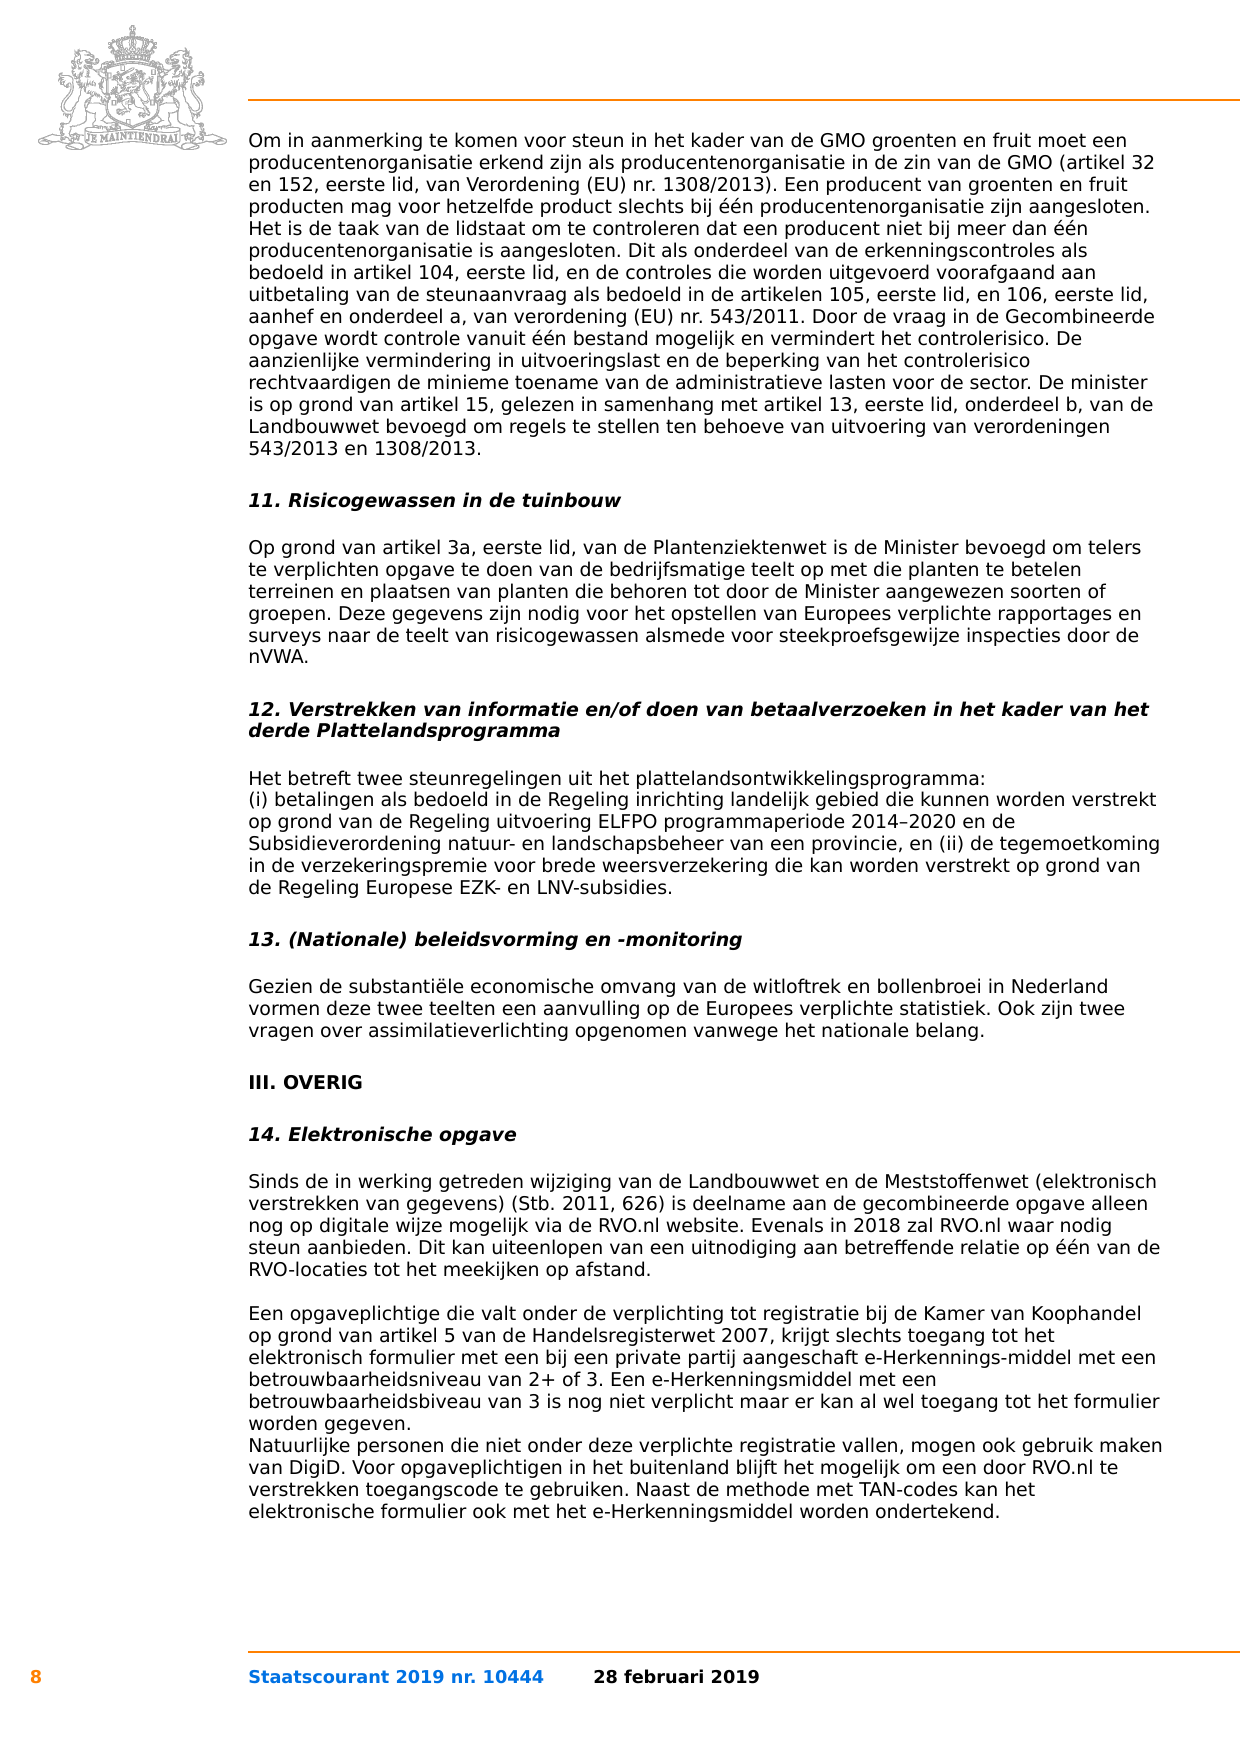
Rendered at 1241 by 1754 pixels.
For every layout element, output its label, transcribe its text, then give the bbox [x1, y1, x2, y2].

text Om in aanmerking te komen voor steun in het kader van de GMO groenten en fruit moet een producentenorganisatie erkend zijn als producentenorganisatie in de zin van de GMO (artikel 32 en 152, eerste lid, van Verordening (EU) nr. 1308/2013). Een producent van groenten en fruit producten mag voor hetzelfde product slechts bij één producentenorganisatie zijn aangesloten. Het is de taak van de lidstaat om te controleren dat een producent niet bij meer dan één producentenorganisatie is aangesloten. Dit als onderdeel van de erkenningscontroles als bedoeld in artikel 104, eerste lid, en de controles die worden uitgevoerd voorafgaand aan uitbetaling van de steunaanvraag als bedoeld in de artikelen 105, eerste lid, en 106, eerste lid, aanhef en onderdeel a, van verordening (EU) nr. 543/2011. Door de vraag in de Gecombineerde opgave wordt controle vanuit één bestand mogelijk en vermindert het controlerisico. De aanzienlijke vermindering in uitvoeringslast en de beperking van het controlerisico rechtvaardigen de minieme toename van de administratieve lasten voor de sector. De minister is op grond van artikel 15, gelezen in samenhang met artikel 13, eerste lid, onderdeel b, van de Landbouwwet bevoegd om regels te stellen ten behoeve van uitvoering van verordeningen 543/2013 en 1308/2013. [248, 130, 1163, 459]
text Gezien de substantiële economische omvang van de witloftrek en bollenbroei in Nederland vormen deze twee teelten een aanvulling op de Europees verplichte statistiek. Ook zijn twee vragen over assimilatieverlichting opgenomen vanwege het nationale belang. [248, 976, 1163, 1042]
subtitle 13. (Nationale) beleidsvorming en -monitoring [248, 929, 1163, 951]
subtitle III. OVERIG [248, 1072, 1163, 1094]
subtitle 14. Elektronische opgave [248, 1124, 1163, 1146]
text Natuurlijke personen die niet onder deze verplichte registratie vallen, mogen ook gebruik maken van DigiD. Voor opgaveplichtigen in het buitenland blijft het mogelijk om een door RVO.nl te verstrekken toegangscode te gebruiken. Naast de methode met TAN-codes kan het elektronische formulier ook met het e-Herkenningsmiddel worden ondertekend. [248, 1435, 1163, 1523]
subtitle 12. Verstrekken van informatie en/of doen van betaalverzoeken in het kader van het derde Plattelandsprogramma [248, 698, 1163, 742]
text Het betreft twee steunregelingen uit het plattelandsontwikkelingsprogramma: [248, 767, 1163, 789]
subtitle 11. Risicogewassen in de tuinbouw [248, 489, 1163, 512]
text Sinds de in werking getreden wijziging van de Landbouwwet en de Meststoffenwet (elektronisch verstrekken van gegevens) (Stb. 2011, 626) is deelname aan de gecombineerde opgave alleen nog op digitale wijze mogelijk via de RVO.nl website. Evenals in 2018 zal RVO.nl waar nodig steun aanbieden. Dit kan uiteenlopen van een uitnodiging aan betreffende relatie op één van de RVO-locaties tot het meekijken op afstand. [248, 1171, 1163, 1281]
picture [38, 25, 227, 150]
text Een opgaveplichtige die valt onder de verplichting tot registratie bij de Kamer van Koophandel op grond van artikel 5 van de Handelsregisterwet 2007, krijgt slechts toegang tot het elektronisch formulier met een bij een private partij aangeschaft e-Herkennings-middel met een betrouwbaarheidsniveau van 2+ of 3. Een e-Herkenningsmiddel met een betrouwbaarheidsbiveau van 3 is nog niet verplicht maar er kan al wel toegang tot het formulier worden gegeven. [248, 1303, 1163, 1435]
text Op grond van artikel 3a, eerste lid, van de Plantenziektenwet is de Minister bevoegd om telers te verplichten opgave te doen van de bedrijfsmatige teelt op met die planten te betelen terreinen en plaatsen van planten die behoren tot door de Minister aangewezen soorten of groepen. Deze gegevens zijn nodig voor het opstellen van Europees verplichte rapportages en surveys naar de teelt van risicogewassen alsmede voor steekproefsgewijze inspecties door de nVWA. [248, 537, 1163, 668]
text (i) betalingen als bedoeld in de Regeling inrichting landelijk gebied die kunnen worden verstrekt op grond van de Regeling uitvoering ELFPO programmaperiode 2014–2020 en de Subsidieverordening natuur- en landschapsbeheer van een provincie, en (ii) de tegemoetkoming in de verzekeringspremie voor brede weersverzekering die kan worden verstrekt op grond van de Regeling Europese EZK- en LNV-subsidies. [248, 789, 1163, 899]
